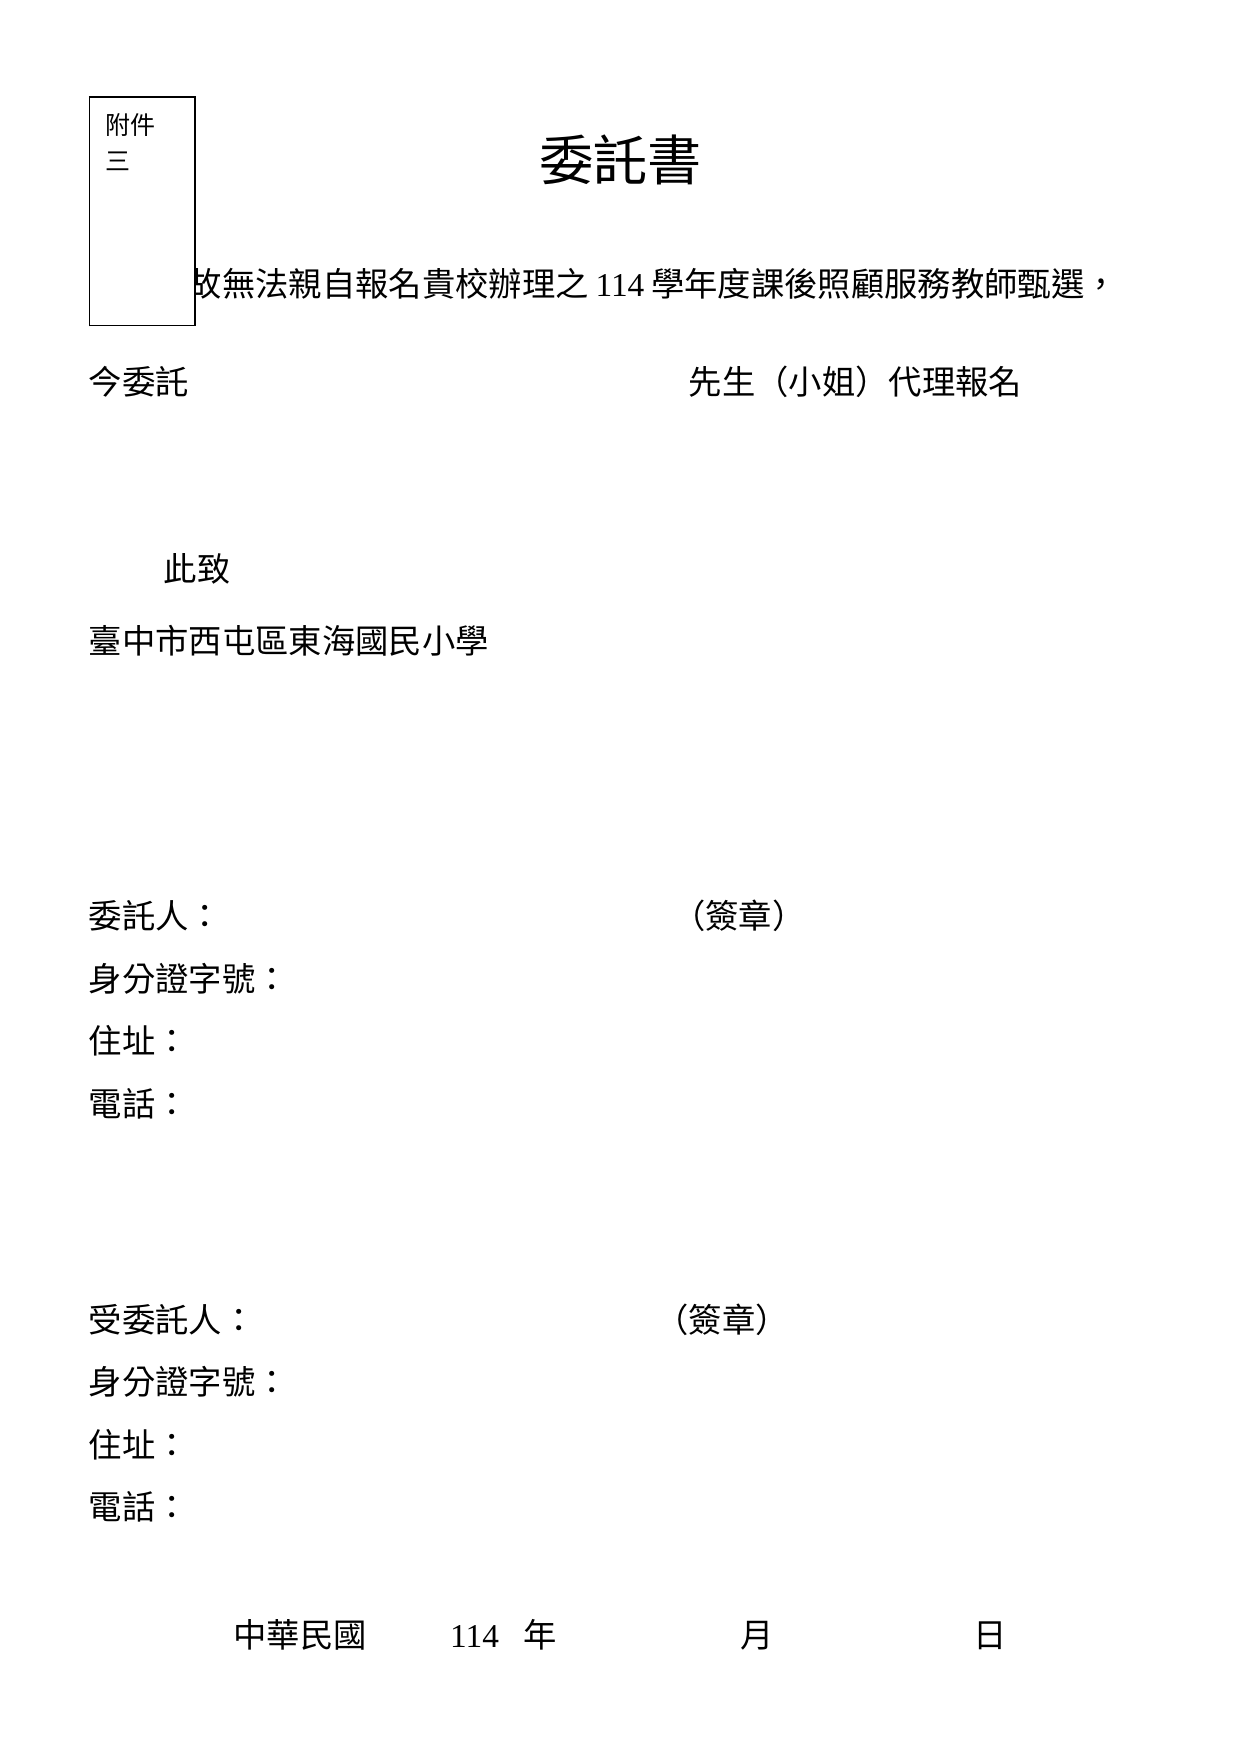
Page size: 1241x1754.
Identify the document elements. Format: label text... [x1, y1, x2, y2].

text 今委託 先生（小姐）代理報名 [89, 355, 1152, 404]
text 身分證字號： [89, 941, 1152, 1004]
text 住址： [89, 1407, 1152, 1470]
text 中華民國 114 年 月 日 [89, 1609, 1152, 1657]
text 受委託人： （簽章） [89, 1282, 1152, 1345]
text 臺中市西屯區東海國民小學 [89, 615, 1152, 663]
text 委託書 [196, 117, 1152, 196]
text 身分證字號： [89, 1345, 1152, 1407]
text 本人因故無法親自報名貴校辦理之114學年度課後照顧服務教師甄選， [196, 258, 1152, 306]
text 電話： [89, 1470, 1152, 1532]
text 此致 [89, 543, 1152, 591]
text 電話： [89, 1066, 1152, 1129]
text 住址： [89, 1004, 1152, 1066]
text 委託人： （簽章） [89, 879, 1152, 941]
text 附件三 [105, 105, 179, 178]
